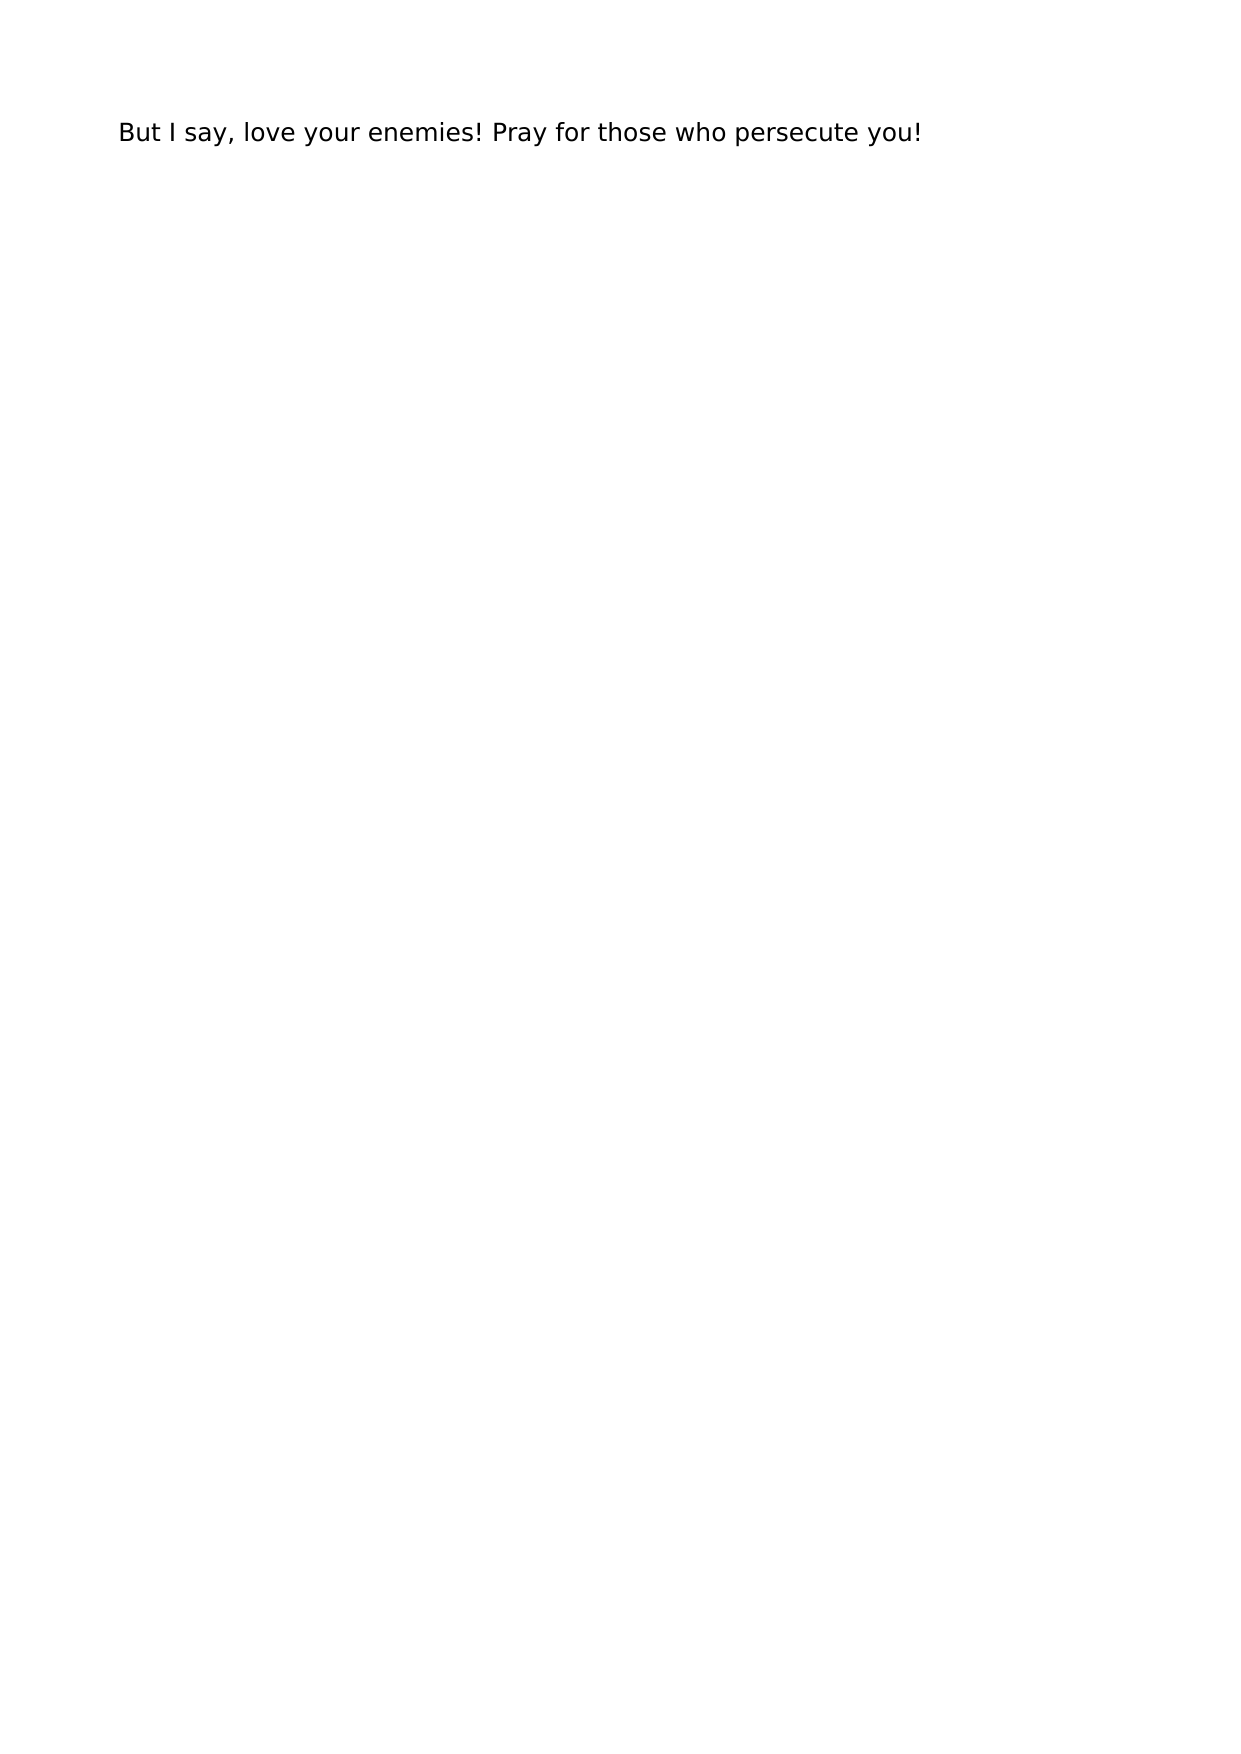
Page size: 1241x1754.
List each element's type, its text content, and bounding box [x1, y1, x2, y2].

text But I say, love your enemies! Pray for those who persecute you! [118, 118, 1122, 147]
